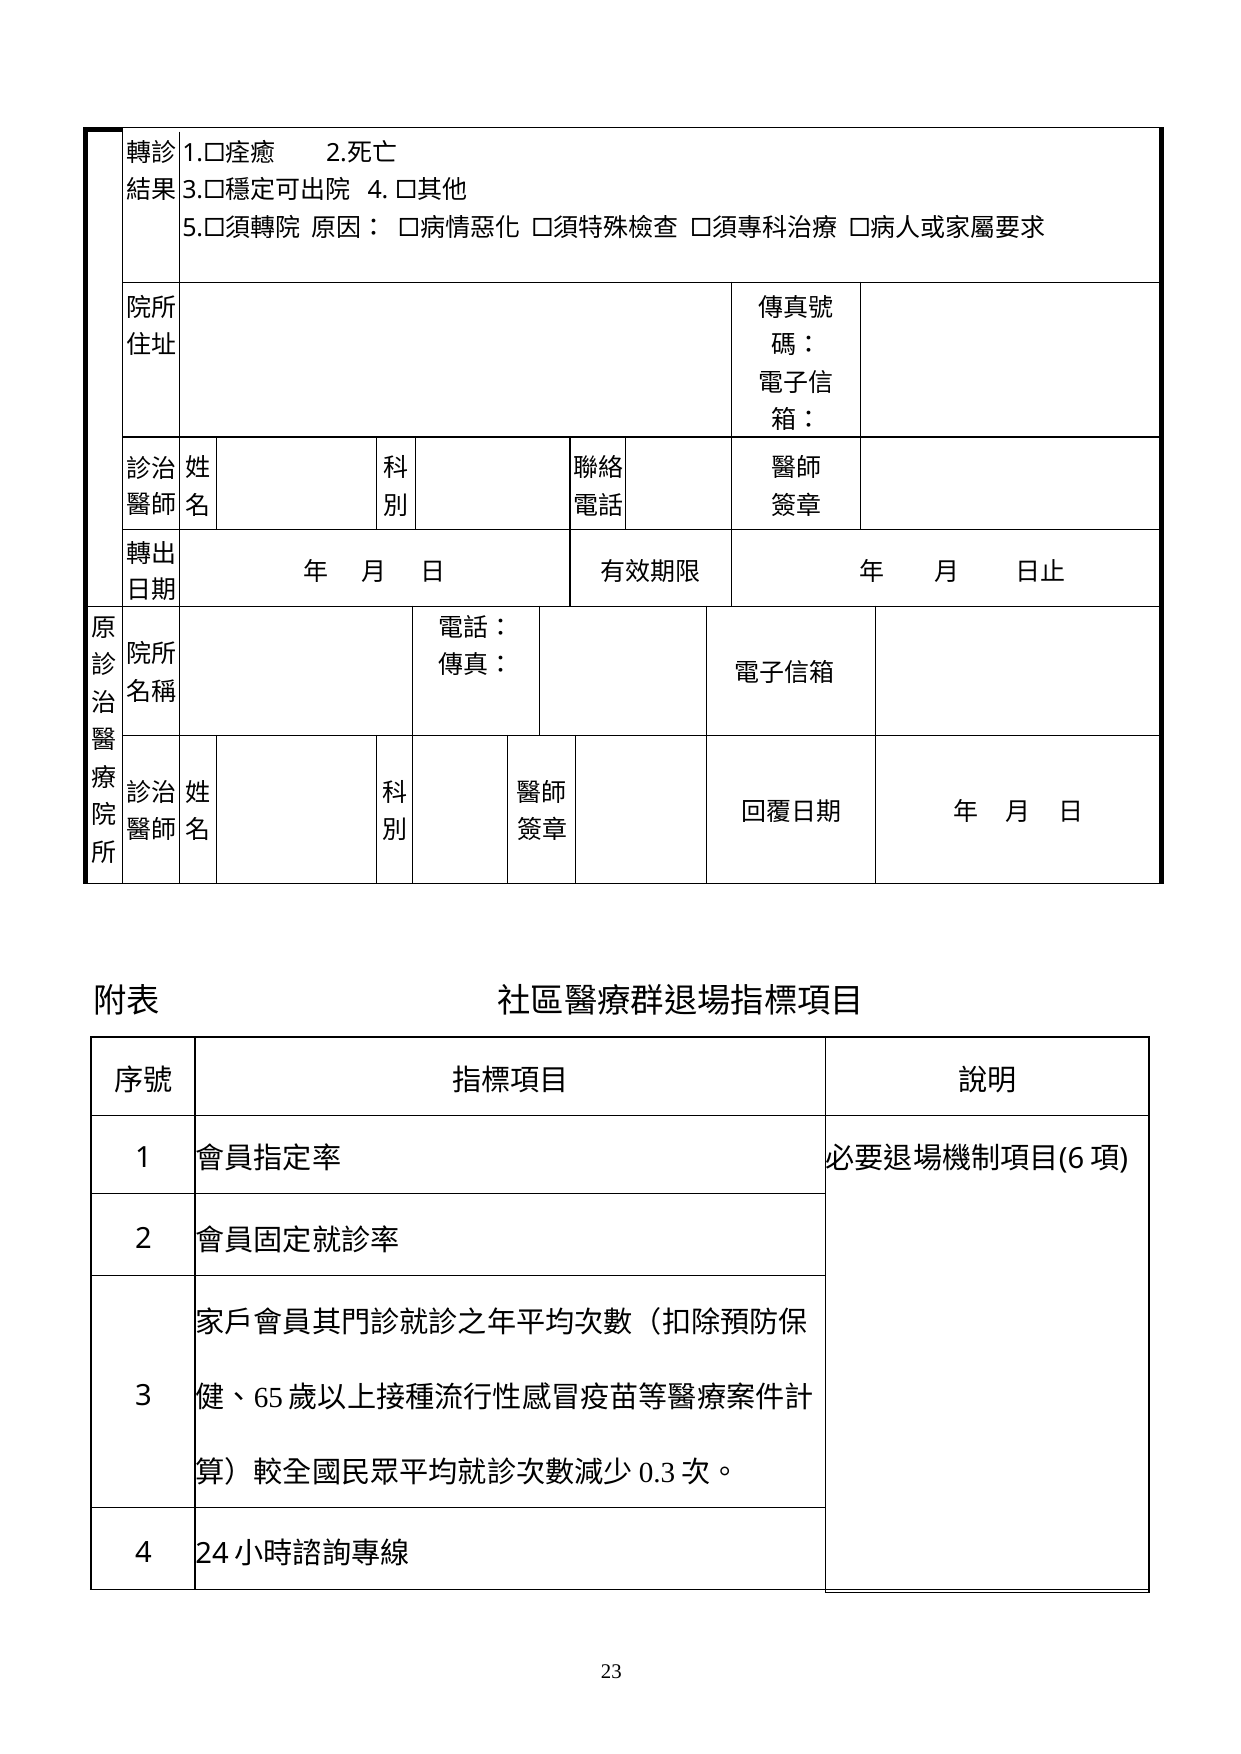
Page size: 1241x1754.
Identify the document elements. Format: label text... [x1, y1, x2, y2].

table_cell 姓 名 [180, 438, 216, 528]
table_cell [861, 438, 1159, 528]
table_cell 院所 名稱 [123, 607, 179, 735]
table_cell [413, 736, 507, 883]
table_cell 醫師 簽章 [508, 736, 575, 883]
table_cell 轉出 日期 [123, 530, 179, 606]
table_cell [180, 283, 731, 436]
table_cell [416, 438, 569, 528]
table_cell 電話： 傳真： [413, 607, 539, 735]
table_cell 聯絡 電話 [571, 438, 625, 528]
table_cell 科 別 [377, 736, 412, 883]
table_cell 家戶會員其門診就診之年平均次數（扣除預防保健、65歲以上接種流行性感冒疫苗等醫療案件計算）較全國民眾平均就診次數減少0.3次。 [196, 1276, 825, 1507]
table_cell 2 [92, 1194, 194, 1275]
table_cell 診治 醫師 [123, 438, 179, 528]
table_cell 3 [92, 1276, 194, 1507]
table_cell 說明 [826, 1038, 1148, 1115]
table_cell [861, 283, 1159, 436]
table_cell 年 月 日 [876, 736, 1159, 883]
table_cell 院所 住址 [123, 283, 179, 436]
table_header 附表 [91, 959, 195, 1036]
table_cell 1 [92, 1116, 194, 1193]
table_cell 會員指定率 [196, 1116, 825, 1193]
table_cell 年 月 日止 [732, 530, 1159, 606]
table_cell 年 月 日 [180, 530, 569, 606]
table_cell 醫師 簽章 [732, 438, 860, 528]
table_cell [540, 607, 706, 735]
table_cell [217, 736, 376, 883]
table_cell [576, 736, 706, 883]
table_cell 24小時諮詢專線 [196, 1508, 825, 1588]
table_cell 傳真號碼： 電子信箱： [732, 283, 860, 436]
table_header [88, 132, 122, 606]
table_cell 會員固定就診率 [196, 1194, 825, 1275]
table_cell 姓 名 [180, 736, 216, 883]
table_cell 原診治醫療院所 [88, 607, 122, 883]
table_cell 診治 醫師 [123, 736, 179, 883]
table_cell 指標項目 [196, 1038, 825, 1115]
table_cell 電子信箱 [707, 607, 875, 735]
table_header 社區醫療群退場指標項目 [195, 959, 1149, 1036]
table_cell 回覆日期 [707, 736, 875, 883]
table_cell [180, 607, 412, 735]
table_cell 序號 [92, 1038, 194, 1115]
table_cell 必要退場機制項目(6項) [826, 1116, 1148, 1588]
table_cell 轉診 結果 [123, 128, 179, 282]
table_cell [876, 607, 1159, 735]
table_cell 有效期限 [571, 530, 731, 606]
table_cell [217, 438, 376, 528]
table_cell 科 別 [377, 438, 415, 528]
table_cell 1.痊癒 2.死亡 3.穩定可出院 4. 其他 5.須轉院 原因： 病情惡化 須特殊檢查 須專科治療 病人或家屬要求 [179, 128, 1159, 282]
table_cell [626, 438, 731, 528]
table_cell 4 [92, 1508, 194, 1588]
